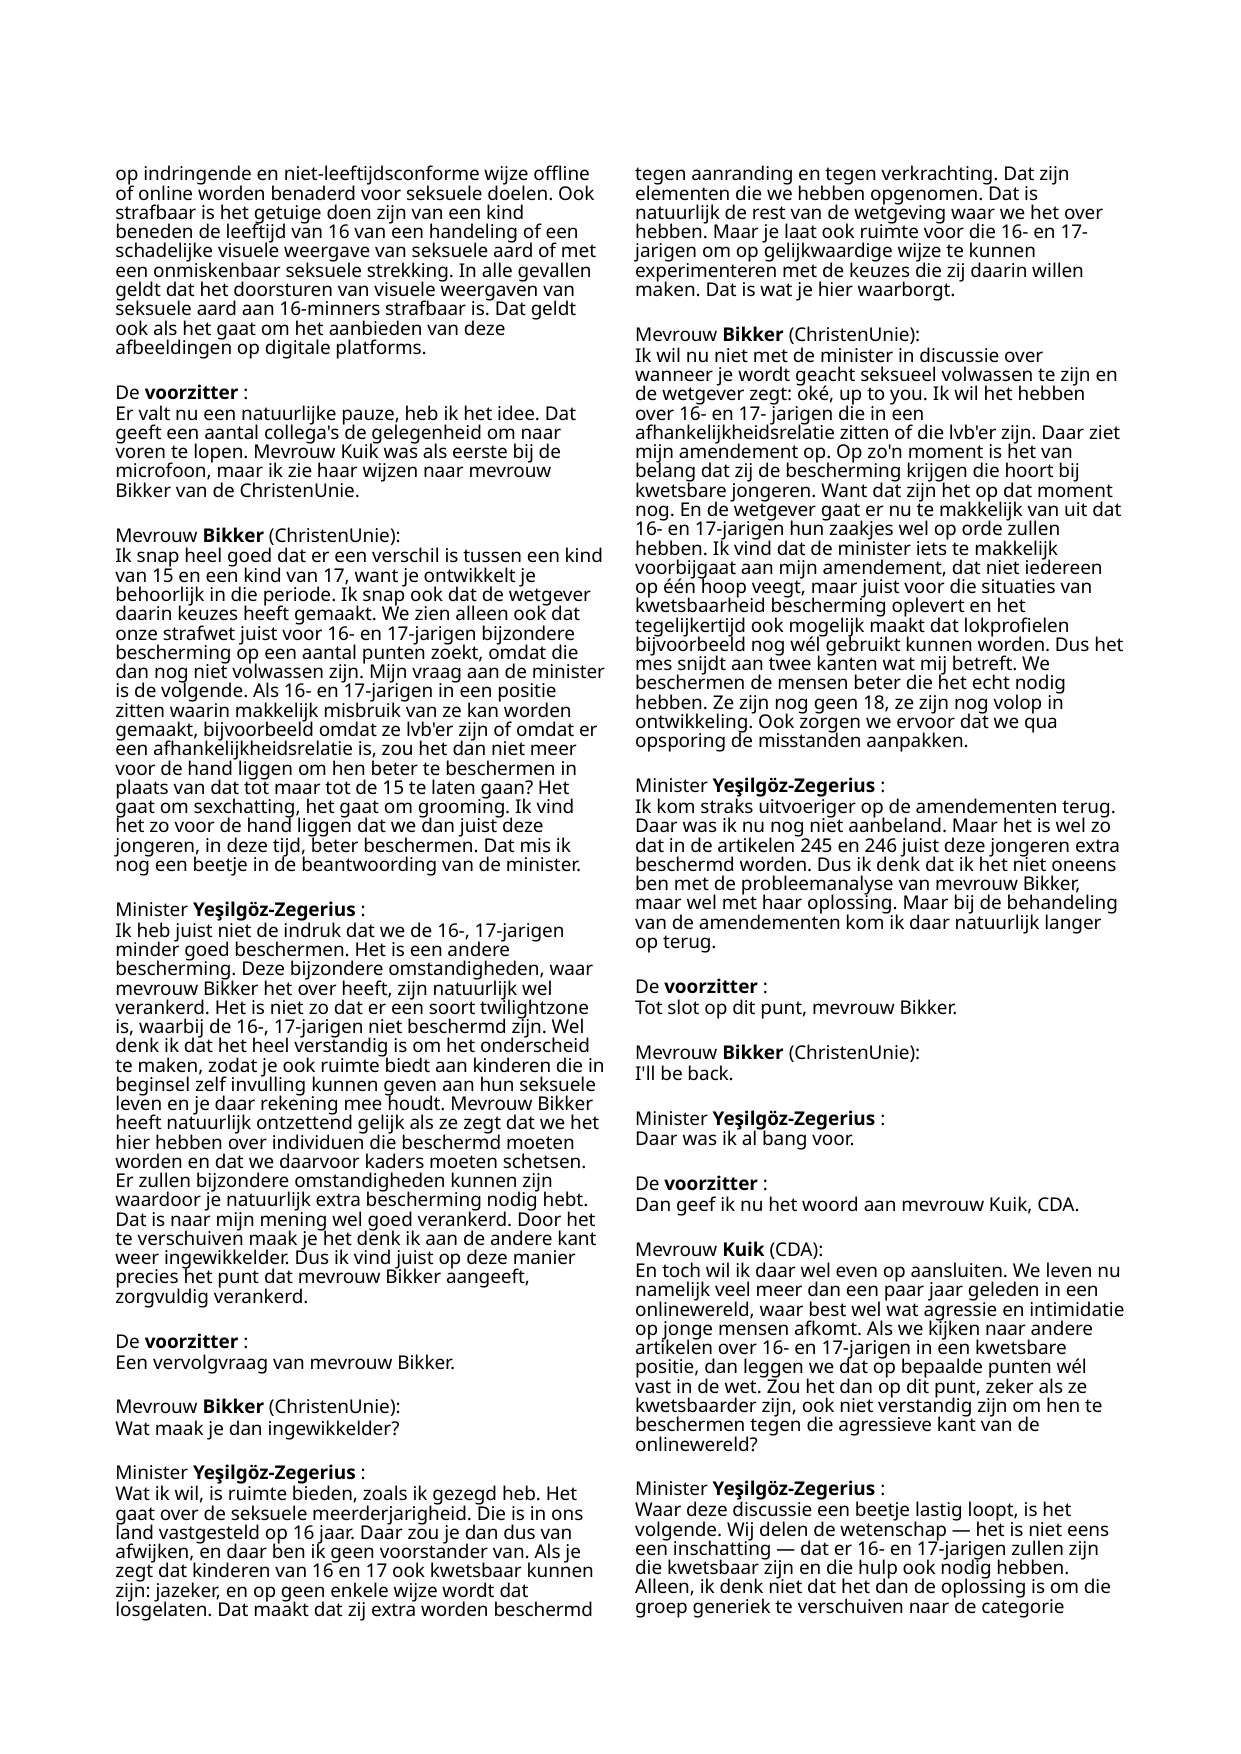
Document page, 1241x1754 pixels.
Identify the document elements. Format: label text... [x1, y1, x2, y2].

text Minister Yeşilgöz-Zegerius : [635, 772, 1125, 798]
text De voorzitter : [115, 379, 605, 404]
text En toch wil ik daar wel even op aansluiten. We leven nu namelijk veel meer dan een paar jaar geleden in een onlinewereld, waar best wel wat agressie en intimidatie op jonge mensen afkomt. Als we kijken naar andere artikelen over 16- en 17-jarigen in een kwetsbare positie, dan leggen we dat op bepaalde punten wél vast in de wet. Zou het dan op dit punt, zeker als ze kwetsbaarder zijn, ook niet verstandig zijn om hen te beschermen tegen die agressieve kant van de onlinewereld? [635, 1262, 1125, 1455]
text I'll be back. [635, 1064, 1125, 1084]
text Ik snap heel goed dat er een verschil is tussen een kind van 15 en een kind van 17, want je ontwikkelt je behoorlijk in die periode. Ik snap ook dat de wetgever daarin keuzes heeft gemaakt. We zien alleen ook dat onze strafwet juist voor 16- en 17-jarigen bijzondere bescherming op een aantal punten zoekt, omdat die dan nog niet volwassen zijn. Mijn vraag aan de minister is de volgende. Als 16- en 17-jarigen in een positie zitten waarin makkelijk misbruik van ze kan worden gemaakt, bijvoorbeeld omdat ze lvb'er zijn of omdat er een afhankelijkheidsrelatie is, zou het dan niet meer voor de hand liggen om hen beter te beschermen in plaats van dat tot maar tot de 15 te laten gaan? Het gaat om sexchatting, het gaat om grooming. Ik vind het zo voor de hand liggen dat we dan juist deze jongeren, in deze tijd, beter beschermen. Dat mis ik nog een beetje in de beantwoording van de minister. [115, 547, 605, 875]
text De voorzitter : [635, 973, 1125, 999]
text Tot slot op dit punt, mevrouw Bikker. [635, 999, 1125, 1018]
text Daar was ik al bang voor. [635, 1130, 1125, 1150]
text Waar deze discussie een beetje lastig loopt, is het volgende. Wij delen de wetenschap — het is niet eens een inschatting — dat er 16- en 17-jarigen zullen zijn die kwetsbaar zijn en die hulp ook nodig hebben. Alleen, ik denk niet dat het dan de oplossing is om die groep generiek te verschuiven naar de categorie [635, 1501, 1125, 1617]
text Mevrouw Kuik (CDA): [635, 1236, 1125, 1262]
text Mevrouw Bikker (ChristenUnie): [115, 522, 605, 547]
text Ik kom straks uitvoeriger op de amendementen terug. Daar was ik nu nog niet aanbeland. Maar het is wel zo dat in de artikelen 245 en 246 juist deze jongeren extra beschermd worden. Dus ik denk dat ik het niet oneens ben met de probleemanalyse van mevrouw Bikker, maar wel met haar oplossing. Maar bij de behandeling van de amendementen kom ik daar natuurlijk langer op terug. [635, 798, 1125, 952]
text Minister Yeşilgöz-Zegerius : [115, 1459, 605, 1485]
text Mevrouw Bikker (ChristenUnie): [635, 1039, 1125, 1064]
text tegen aanranding en tegen verkrachting. Dat zijn elementen die we hebben opgenomen. Dat is natuurlijk de rest van de wetgeving waar we het over hebben. Maar je laat ook ruimte voor die 16- en 17-jarigen om op gelijkwaardige wijze te kunnen experimenteren met de keuzes die zij daarin willen maken. Dat is wat je hier waarborgt. [635, 165, 1125, 300]
text Ik heb juist niet de indruk dat we de 16-, 17-jarigen minder goed beschermen. Het is een andere bescherming. Deze bijzondere omstandigheden, waar mevrouw Bikker het over heeft, zijn natuurlijk wel verankerd. Het is niet zo dat er een soort twilightzone is, waarbij de 16-, 17-jarigen niet beschermd zijn. Wel denk ik dat het heel verstandig is om het onderscheid te maken, zodat je ook ruimte biedt aan kinderen die in beginsel zelf invulling kunnen geven aan hun seksuele leven en je daar rekening mee houdt. Mevrouw Bikker heeft natuurlijk ontzettend gelijk als ze zegt dat we het hier hebben over individuen die beschermd moeten worden en dat we daarvoor kaders moeten schetsen. Er zullen bijzondere omstandigheden kunnen zijn waardoor je natuurlijk extra bescherming nodig hebt. Dat is naar mijn mening wel goed verankerd. Door het te verschuiven maak je het denk ik aan de andere kant weer ingewikkelder. Dus ik vind juist op deze manier precies het punt dat mevrouw Bikker aangeeft, zorgvuldig verankerd. [115, 922, 605, 1307]
text De voorzitter : [635, 1171, 1125, 1196]
text Wat maak je dan ingewikkelder? [115, 1419, 605, 1439]
text op indringende en niet-leeftijdsconforme wijze offline of online worden benaderd voor seksuele doelen. Ook strafbaar is het getuige doen zijn van een kind beneden de leeftijd van 16 van een handeling of een schadelijke visuele weergave van seksuele aard of met een onmiskenbaar seksuele strekking. In alle gevallen geldt dat het doorsturen van visuele weergaven van seksuele aard aan 16-minners strafbaar is. Dat geldt ook als het gaat om het aanbieden van deze afbeeldingen op digitale platforms. [115, 165, 605, 358]
text Wat ik wil, is ruimte bieden, zoals ik gezegd heb. Het gaat over de seksuele meerderjarigheid. Die is in ons land vastgesteld op 16 jaar. Daar zou je dan dus van afwijken, en daar ben ik geen voorstander van. Als je zegt dat kinderen van 16 en 17 ook kwetsbaar kunnen zijn: jazeker, en op geen enkele wijze wordt dat losgelaten. Dat maakt dat zij extra worden beschermd [115, 1485, 605, 1620]
text Minister Yeşilgöz-Zegerius : [115, 896, 605, 922]
text Mevrouw Bikker (ChristenUnie): [115, 1394, 605, 1419]
text De voorzitter : [115, 1328, 605, 1354]
text Er valt nu een natuurlijke pauze, heb ik het idee. Dat geeft een aantal collega's de gelegenheid om naar voren te lopen. Mevrouw Kuik was als eerste bij de microfoon, maar ik zie haar wijzen naar mevrouw Bikker van de ChristenUnie. [115, 404, 605, 501]
text Minister Yeşilgöz-Zegerius : [635, 1476, 1125, 1501]
text Een vervolgvraag van mevrouw Bikker. [115, 1354, 605, 1373]
text Mevrouw Bikker (ChristenUnie): [635, 321, 1125, 347]
text Ik wil nu niet met de minister in discussie over wanneer je wordt geacht seksueel volwassen te zijn en de wetgever zegt: oké, up to you. Ik wil het hebben over 16- en 17- jarigen die in een afhankelijkheidsrelatie zitten of die lvb'er zijn. Daar ziet mijn amendement op. Op zo'n moment is het van belang dat zij de bescherming krijgen die hoort bij kwetsbare jongeren. Want dat zijn het op dat moment nog. En de wetgever gaat er nu te makkelijk van uit dat 16- en 17-jarigen hun zaakjes wel op orde zullen hebben. Ik vind dat de minister iets te makkelijk voorbijgaat aan mijn amendement, dat niet iedereen op één hoop veegt, maar juist voor die situaties van kwetsbaarheid bescherming oplevert en het tegelijkertijd ook mogelijk maakt dat lokprofielen bijvoorbeeld nog wél gebruikt kunnen worden. Dus het mes snijdt aan twee kanten wat mij betreft. We beschermen de mensen beter die het echt nodig hebben. Ze zijn nog geen 18, ze zijn nog volop in ontwikkeling. Ook zorgen we ervoor dat we qua opsporing de misstanden aanpakken. [635, 347, 1125, 751]
text Minister Yeşilgöz-Zegerius : [635, 1105, 1125, 1130]
text Dan geef ik nu het woord aan mevrouw Kuik, CDA. [635, 1196, 1125, 1216]
